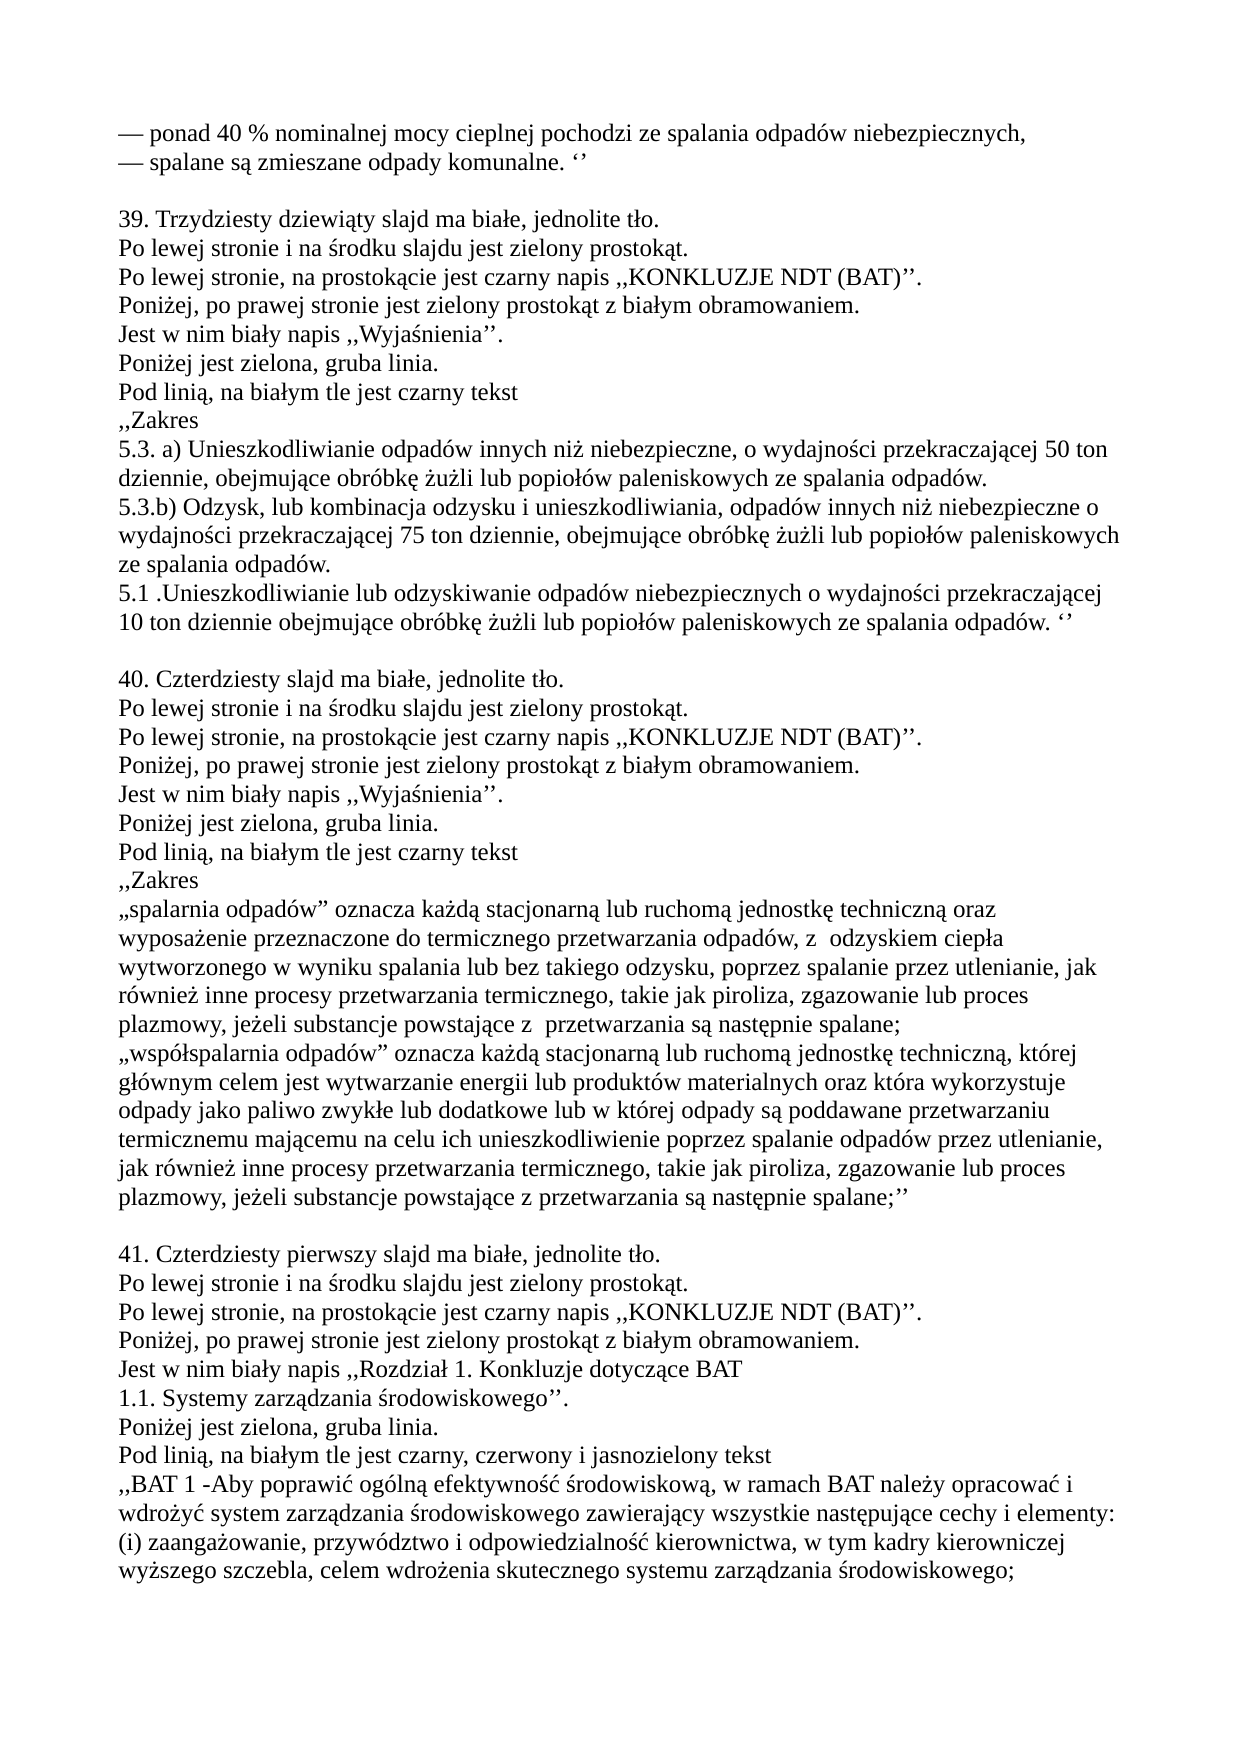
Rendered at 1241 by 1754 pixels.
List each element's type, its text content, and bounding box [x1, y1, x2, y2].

text ,,Zakres [118, 406, 1122, 434]
text „spalarnia odpadów” oznacza każdą stacjonarną lub ruchomą jednostkę techniczną oraz wyposażenie przeznaczone do termicznego przetwarzania odpadów, z odzyskiem ciepła wytworzonego w wyniku spalania lub bez takiego odzysku, poprzez spalanie przez utlenianie, jak również inne procesy przetwarzania termicznego, takie jak piroliza, zgazowanie lub proces plazmowy, jeżeli substancje powstające z przetwarzania są następnie spalane; [118, 894, 1122, 1038]
text 5.3.b) Odzysk, lub kombinacja odzysku i unieszkodliwiania, odpadów innych niż niebezpieczne o wydajności przekraczającej 75 ton dziennie, obejmujące obróbkę żużli lub popiołów paleniskowych ze spalania odpadów. [118, 492, 1122, 578]
text — ponad 40 % nominalnej mocy cieplnej pochodzi ze spalania odpadów niebezpiecznych, [118, 118, 1122, 147]
text Po lewej stronie, na prostokącie jest czarny napis ,,KONKLUZJE NDT (BAT)’’. [118, 722, 1122, 751]
text Poniżej jest zielona, gruba linia. [118, 1412, 1122, 1441]
text „współspalarnia odpadów” oznacza każdą stacjonarną lub ruchomą jednostkę techniczną, której głównym celem jest wytwarzanie energii lub produktów materialnych oraz która wykorzystuje odpady jako paliwo zwykłe lub dodatkowe lub w której odpady są poddawane przetwarzaniu termicznemu mającemu na celu ich unieszkodliwienie poprzez spalanie odpadów przez utlenianie, jak również inne procesy przetwarzania termicznego, takie jak piroliza, zgazowanie lub proces plazmowy, jeżeli substancje powstające z przetwarzania są następnie spalane;’’ [118, 1038, 1122, 1211]
text ,,Zakres [118, 866, 1122, 894]
text 40. Czterdziesty slajd ma białe, jednolite tło. [118, 664, 1122, 693]
text 41. Czterdziesty pierwszy slajd ma białe, jednolite tło. [118, 1239, 1122, 1268]
text Pod linią, na białym tle jest czarny tekst [118, 377, 1122, 406]
text Jest w nim biały napis ,,Rozdział 1. Konkluzje dotyczące BAT [118, 1354, 1122, 1383]
text Po lewej stronie, na prostokącie jest czarny napis ,,KONKLUZJE NDT (BAT)’’. [118, 1297, 1122, 1326]
text (i) zaangażowanie, przywództwo i odpowiedzialność kierownictwa, w tym kadry kierowniczej wyższego szczebla, celem wdrożenia skutecznego systemu zarządzania środowiskowego; [118, 1527, 1122, 1584]
text Poniżej jest zielona, gruba linia. [118, 808, 1122, 837]
text Pod linią, na białym tle jest czarny tekst [118, 837, 1122, 866]
text ,,BAT 1 -Aby poprawić ogólną efektywność środowiskową, w ramach BAT należy opracować i wdrożyć system zarządzania środowiskowego zawierający wszystkie następujące cechy i elementy: [118, 1469, 1122, 1527]
text Po lewej stronie, na prostokącie jest czarny napis ,,KONKLUZJE NDT (BAT)’’. [118, 262, 1122, 291]
text Poniżej, po prawej stronie jest zielony prostokąt z białym obramowaniem. [118, 751, 1122, 779]
text Poniżej jest zielona, gruba linia. [118, 348, 1122, 377]
text Po lewej stronie i na środku slajdu jest zielony prostokąt. [118, 233, 1122, 262]
text 5.3. a) Unieszkodliwianie odpadów innych niż niebezpieczne, o wydajności przekraczającej 50 ton dziennie, obejmujące obróbkę żużli lub popiołów paleniskowych ze spalania odpadów. [118, 434, 1122, 492]
text 1.1. Systemy zarządzania środowiskowego’’. [118, 1383, 1122, 1412]
text Poniżej, po prawej stronie jest zielony prostokąt z białym obramowaniem. [118, 1326, 1122, 1354]
text Po lewej stronie i na środku slajdu jest zielony prostokąt. [118, 1268, 1122, 1297]
text Poniżej, po prawej stronie jest zielony prostokąt z białym obramowaniem. [118, 291, 1122, 319]
text — spalane są zmieszane odpady komunalne. ‘’ [118, 147, 1122, 176]
text Pod linią, na białym tle jest czarny, czerwony i jasnozielony tekst [118, 1441, 1122, 1469]
text 5.1 .Unieszkodliwianie lub odzyskiwanie odpadów niebezpiecznych o wydajności przekraczającej 10 ton dziennie obejmujące obróbkę żużli lub popiołów paleniskowych ze spalania odpadów. ‘’ [118, 578, 1122, 636]
text Jest w nim biały napis ,,Wyjaśnienia’’. [118, 319, 1122, 348]
text Po lewej stronie i na środku slajdu jest zielony prostokąt. [118, 693, 1122, 722]
text 39. Trzydziesty dziewiąty slajd ma białe, jednolite tło. [118, 204, 1122, 233]
text Jest w nim biały napis ,,Wyjaśnienia’’. [118, 779, 1122, 808]
